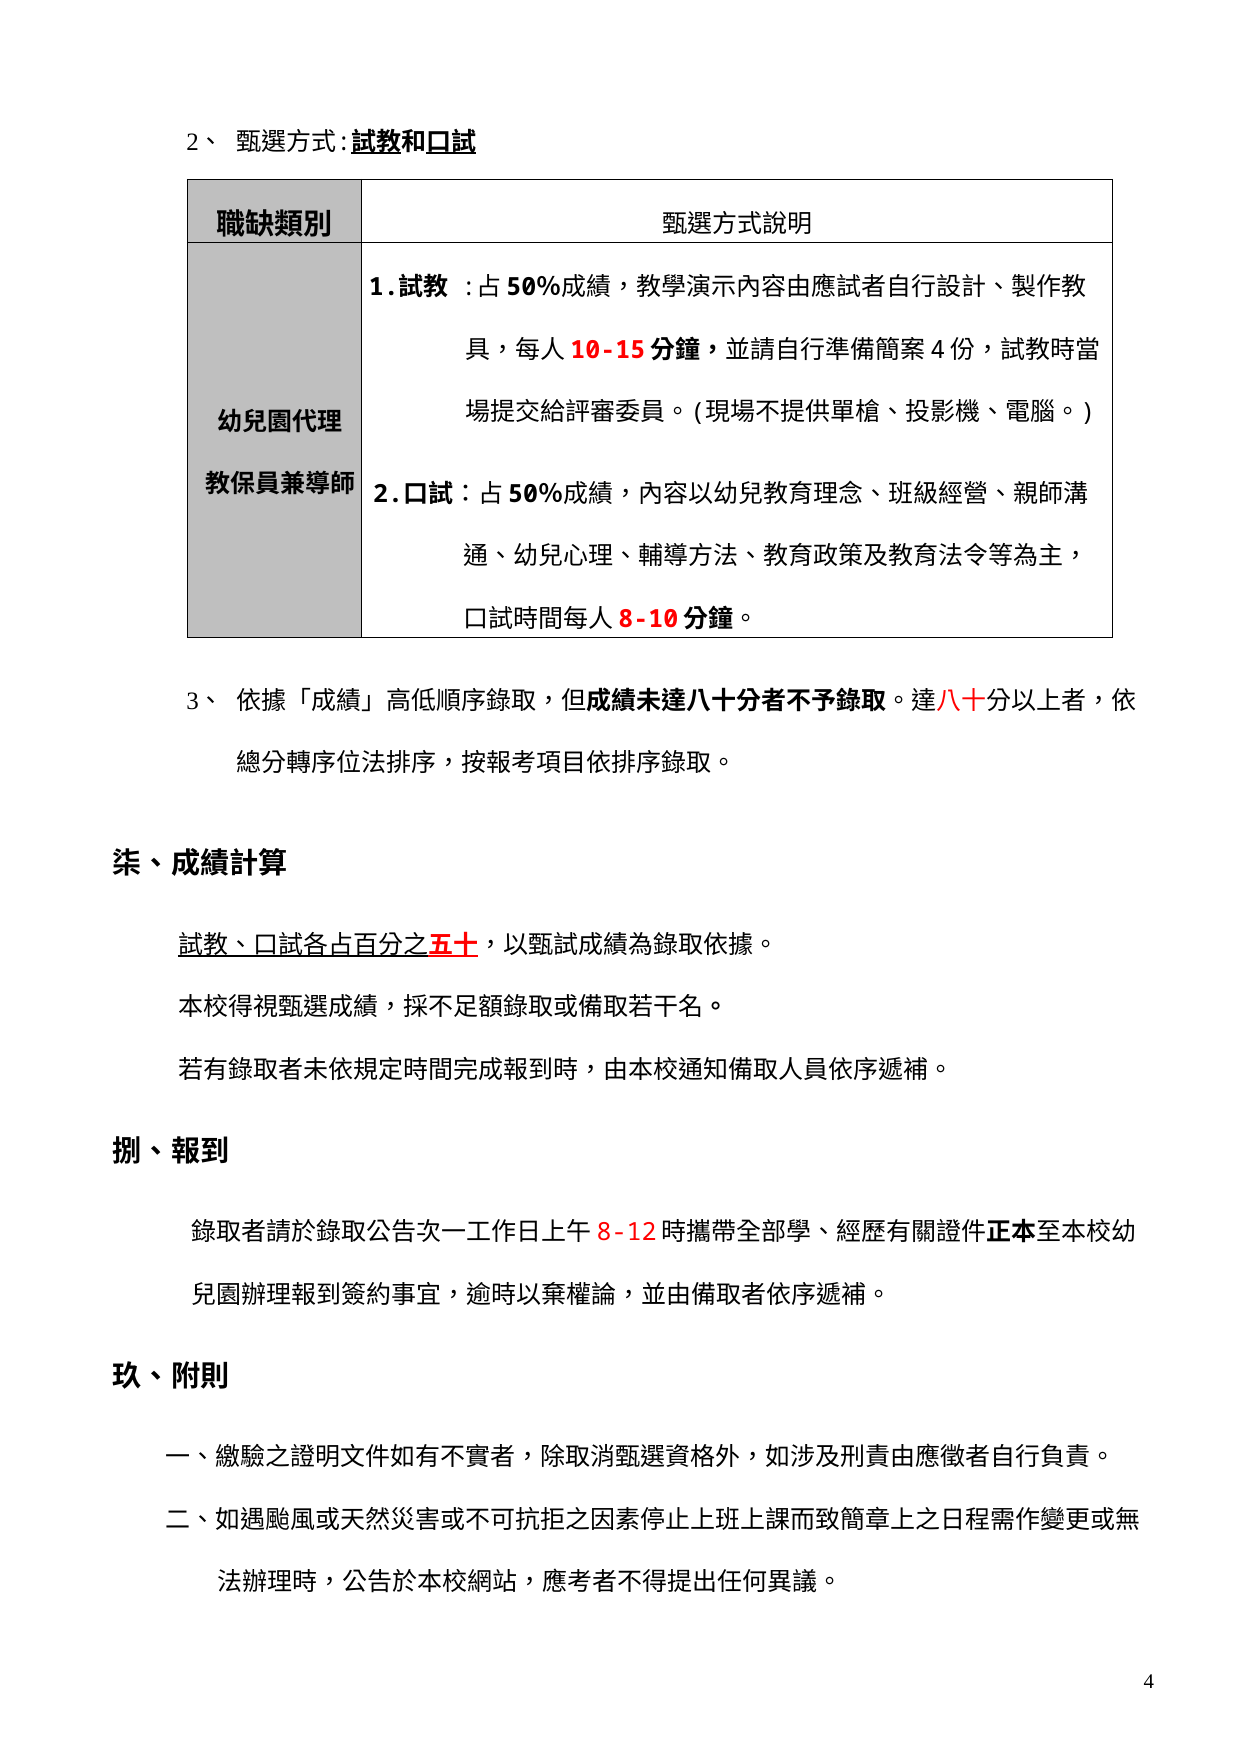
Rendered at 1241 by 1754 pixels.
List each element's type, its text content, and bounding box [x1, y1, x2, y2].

text 一、繳驗之證明文件如有不實者，除取消甄選資格外，如涉及刑責由應徵者自行負責。 [141, 1413, 1146, 1476]
table_header 甄選方式說明 [362, 180, 1112, 242]
table_cell 1.試教 :占50％成績，教學演示內容由應試者自行設計、製作教具，每人10-15分鐘，並請自行準備簡案4份，試教時當場提交給評審委員。(現場不提供單槍、投影機、電腦。) 2.口試：占50％成績，內容以幼兒教育理念、班級經營、親師溝通、幼兒心理、輔導方法、教育政策及教育法令等為主，口試時間每人8-10分鐘。 [362, 243, 1112, 637]
list 報到 [112, 1107, 1146, 1169]
text 二、如遇颱風或天然災害或不可抗拒之因素停止上班上課而致簡章上之日程需作變更或無法辦理時，公告於本校網站，應考者不得提出任何異議。 [165, 1476, 1146, 1601]
table_cell 幼兒園代理 教保員兼導師 [188, 243, 361, 637]
text 試教、口試各占百分之五十，以甄試成績為錄取依據。 [178, 901, 1146, 963]
list 成績計算 [112, 819, 1146, 882]
text 本校得視甄選成績，採不足額錄取或備取若干名。 [178, 963, 1146, 1026]
list 甄選方式:試教和口試 [186, 97, 1146, 160]
list 依據「成績」高低順序錄取，但成績未達八十分者不予錄取。達八十分以上者，依總分轉序位法排序，按報考項目依排序錄取。 [186, 657, 1146, 782]
list 附則 [112, 1332, 1146, 1394]
text 若有錄取者未依規定時間完成報到時，由本校通知備取人員依序遞補。 [178, 1026, 1146, 1088]
text 錄取者請於錄取公告次一工作日上午8-12時攜帶全部學、經歷有關證件正本至本校幼兒園辦理報到簽約事宜，逾時以棄權論，並由備取者依序遞補。 [191, 1188, 1146, 1313]
table_header 職缺類別 [188, 180, 361, 242]
